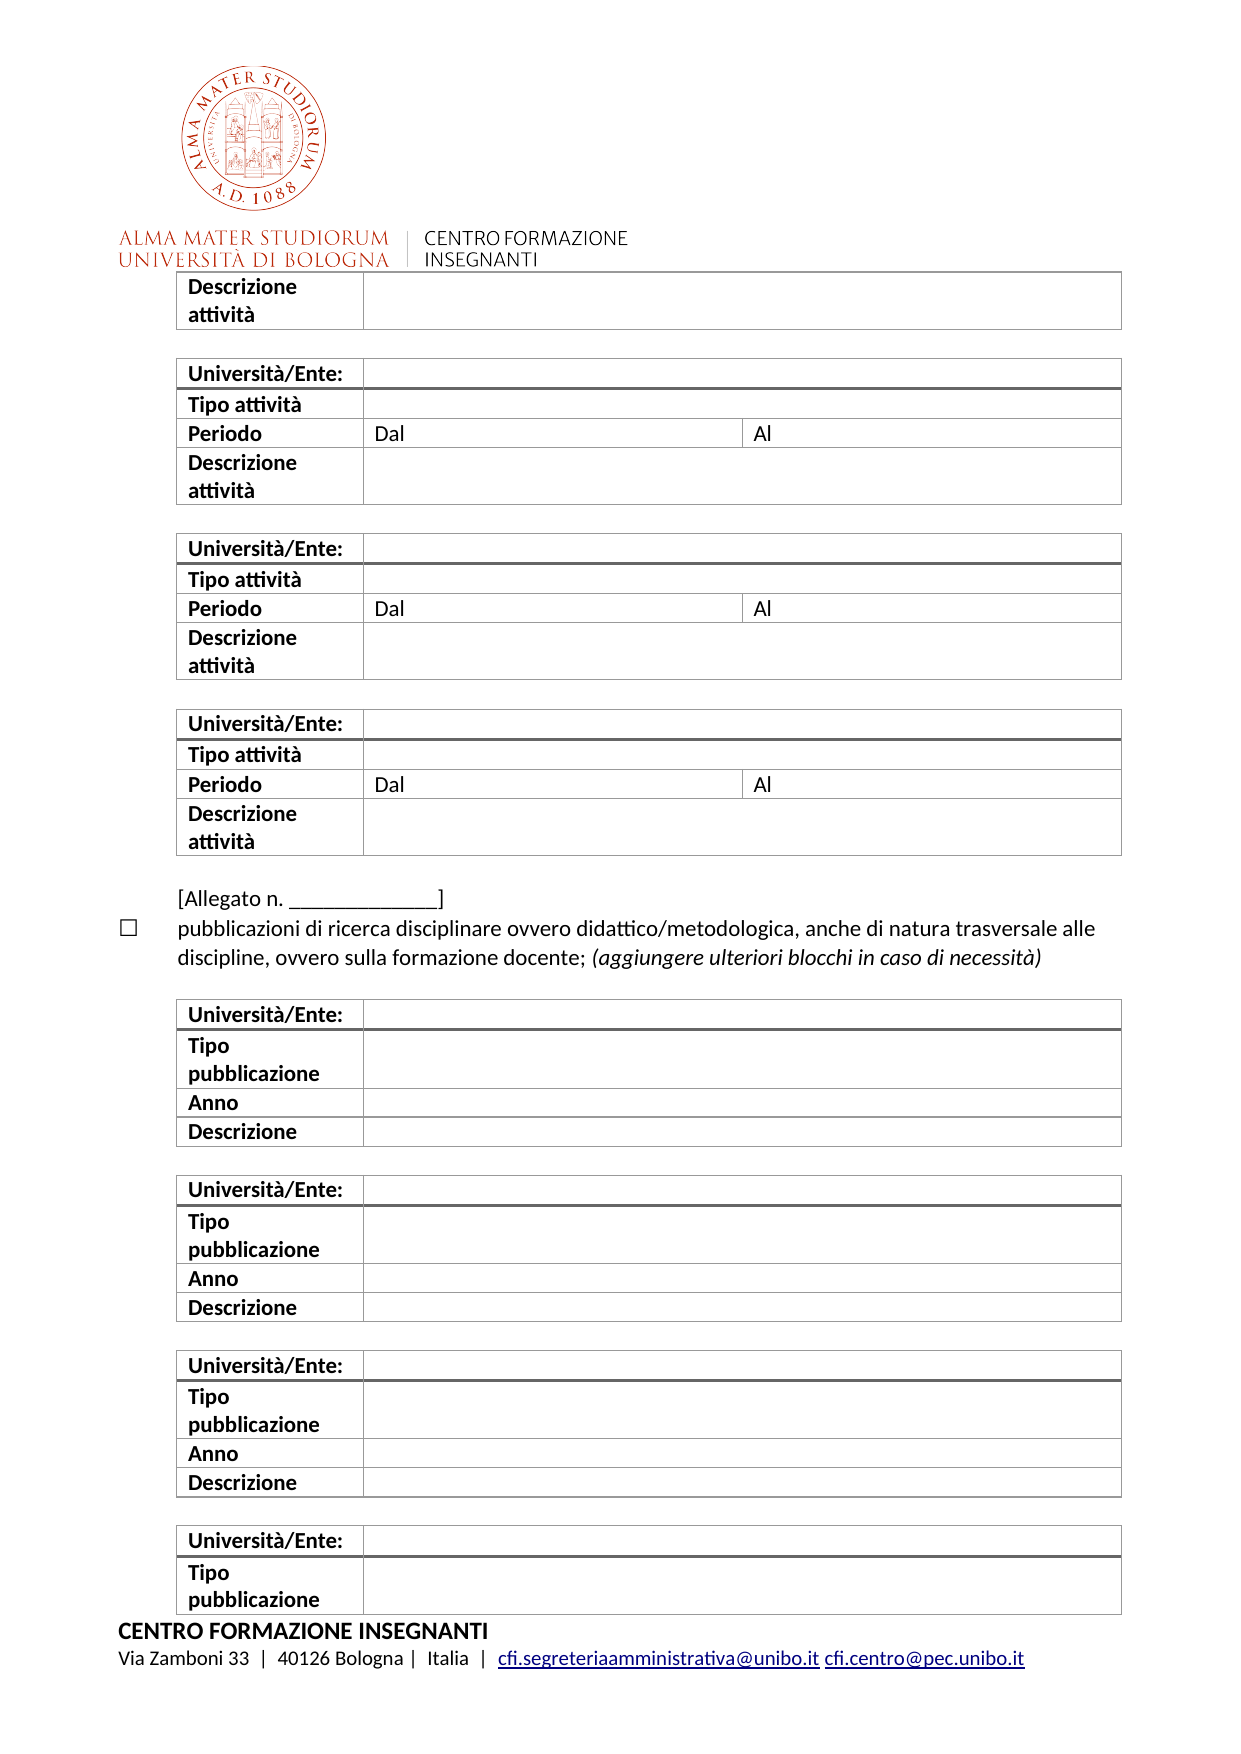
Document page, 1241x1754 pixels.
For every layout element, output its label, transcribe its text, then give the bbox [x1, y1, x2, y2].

table_cell Periodo [177, 770, 363, 798]
table_cell [364, 565, 1121, 593]
table_header Università/Ente: [177, 1526, 363, 1554]
table_cell [364, 1118, 1121, 1146]
table_cell Dal [364, 594, 742, 622]
table_cell [364, 1468, 1121, 1496]
table_header [364, 1351, 1121, 1379]
table_cell Dal [364, 770, 742, 798]
table_cell Tipo attività [177, 741, 363, 769]
table_header [364, 710, 1121, 737]
table_cell Descrizione [177, 1293, 363, 1321]
table_cell Tipo pubblicazione [177, 1207, 363, 1263]
table_cell [364, 741, 1121, 769]
table_cell Descrizione [177, 1118, 363, 1146]
table_cell Dal [364, 419, 742, 447]
table_cell [364, 1293, 1121, 1321]
table_cell Descrizione attività [177, 448, 363, 504]
table_cell Periodo [177, 594, 363, 622]
table_cell Tipo pubblicazione [177, 1031, 363, 1087]
table_header Università/Ente: [177, 1000, 363, 1028]
table_cell [364, 1382, 1121, 1438]
table_cell Tipo attività [177, 565, 363, 593]
table_cell [364, 799, 1121, 855]
table_cell Descrizione [177, 1468, 363, 1496]
table_cell [364, 623, 1121, 679]
table_cell Periodo [177, 419, 363, 447]
text ☐ pubblicazioni di ricerca disciplinare ovvero didattico/metodologica, anche di natura trasversale alle discipline, ovvero sulla formazione docente; (aggiungere ulteriori blocchi in caso di necessità) [118, 912, 1122, 971]
table_cell Anno [177, 1439, 363, 1467]
table_cell Descrizione attività [177, 273, 363, 328]
table_cell Anno [177, 1264, 363, 1292]
table_header [364, 1526, 1121, 1554]
table_header Università/Ente: [177, 710, 363, 737]
table_cell Anno [177, 1089, 363, 1116]
table_cell [364, 273, 1121, 328]
table_cell Al [743, 594, 1121, 622]
table_cell Al [743, 419, 1121, 447]
table_header Università/Ente: [177, 534, 363, 562]
text [Allegato n. _____________] [177, 884, 1122, 912]
table_cell [364, 1089, 1121, 1116]
table_header Università/Ente: [177, 1351, 363, 1379]
table_cell Tipo attività [177, 390, 363, 418]
table_header [364, 1000, 1121, 1028]
table_cell [364, 1207, 1121, 1263]
table_cell Al [743, 770, 1121, 798]
table_header Università/Ente: [177, 1176, 363, 1204]
table_header [364, 359, 1121, 387]
table_header Università/Ente: [177, 359, 363, 387]
table_cell Tipo pubblicazione [177, 1382, 363, 1438]
table_cell [364, 448, 1121, 504]
table_cell Descrizione attività [177, 623, 363, 679]
table_header [364, 534, 1121, 562]
table_cell [364, 1031, 1121, 1087]
table_cell [364, 390, 1121, 418]
table_cell [364, 1439, 1121, 1467]
table_cell Descrizione attività [177, 799, 363, 855]
table_cell [364, 1558, 1121, 1614]
table_cell Tipo pubblicazione [177, 1558, 363, 1614]
table_header [364, 1176, 1121, 1204]
table_cell [364, 1264, 1121, 1292]
